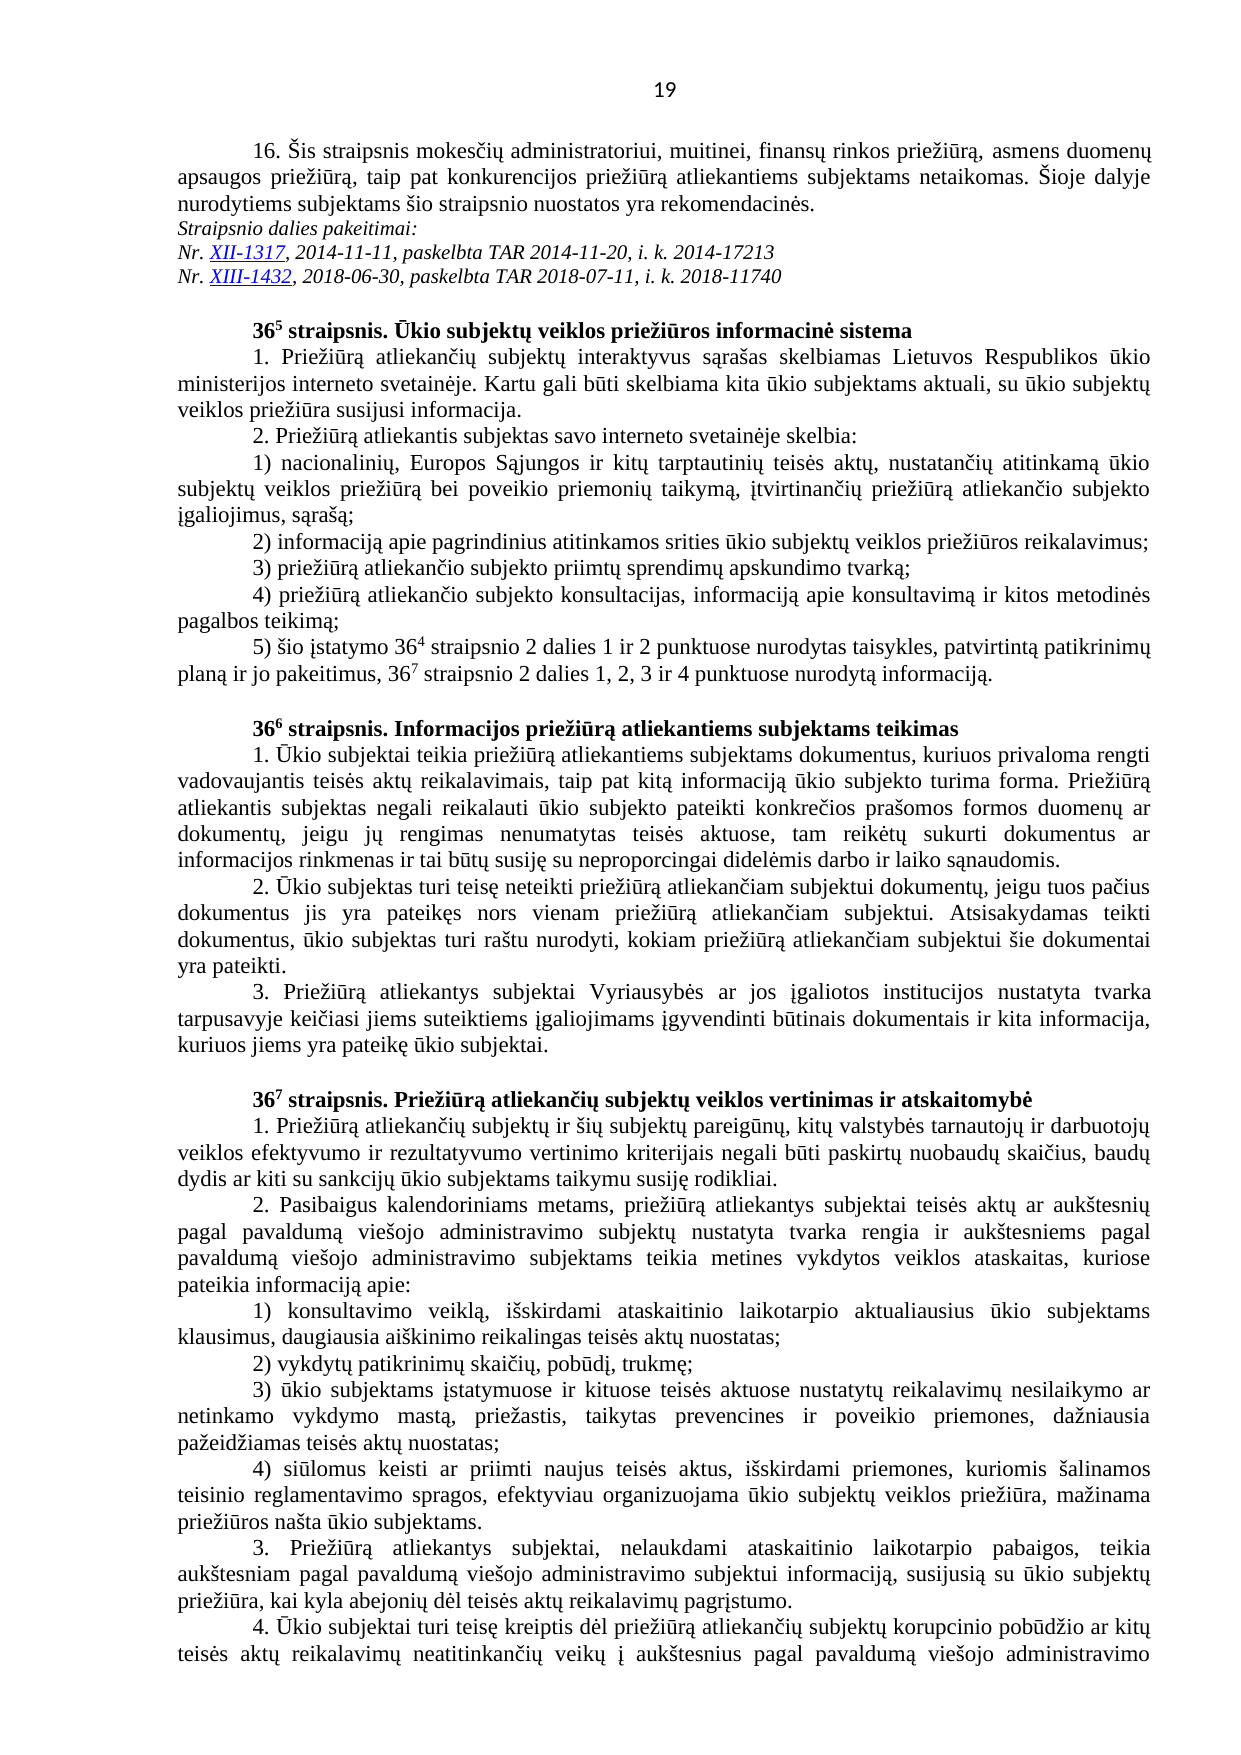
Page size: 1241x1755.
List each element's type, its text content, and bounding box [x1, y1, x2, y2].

text 1) konsultavimo veiklą, išskirdami ataskaitinio laikotarpio aktualiausius ūkio subjektams klausimus, daugiausia aiškinimo reikalingas teisės aktų nuostatas; [177, 1297, 1152, 1350]
text 1. Priežiūrą atliekančių subjektų interaktyvus sąrašas skelbiamas Lietuvos Respublikos ūkio ministerijos interneto svetainėje. Kartu gali būti skelbiama kita ūkio subjektams aktuali, su ūkio subjektų veiklos priežiūra susijusi informacija. [177, 343, 1152, 422]
text 2) vykdytų patikrinimų skaičių, pobūdį, trukmę; [177, 1350, 1152, 1376]
text 3. Priežiūrą atliekantys subjektai Vyriausybės ar jos įgaliotos institucijos nustatyta tvarka tarpusavyje keičiasi jiems suteiktiems įgaliojimams įgyvendinti būtinais dokumentais ir kita informacija, kuriuos jiems yra pateikę ūkio subjektai. [177, 978, 1152, 1057]
text 1. Priežiūrą atliekančių subjektų ir šių subjektų pareigūnų, kitų valstybės tarnautojų ir darbuotojų veiklos efektyvumo ir rezultatyvumo vertinimo kriterijais negali būti paskirtų nuobaudų skaičius, baudų dydis ar kiti su sankcijų ūkio subjektams taikymu susiję rodikliai. [177, 1112, 1152, 1192]
text 367 straipsnis. Priežiūrą atliekančių subjektų veiklos vertinimas ir atskaitomybė [252, 1086, 1152, 1112]
text 4. Ūkio subjektai turi teisę kreiptis dėl priežiūrą atliekančių subjektų korupcinio pobūdžio ar kitų teisės aktų reikalavimų neatitinkančių veikų į aukštesnius pagal pavaldumą viešojo administravimo [177, 1613, 1152, 1666]
text 4) siūlomus keisti ar priimti naujus teisės aktus, išskirdami priemones, kuriomis šalinamos teisinio reglamentavimo spragos, efektyviau organizuojama ūkio subjektų veiklos priežiūra, mažinama priežiūros našta ūkio subjektams. [177, 1455, 1152, 1534]
text 1. Ūkio subjektai teikia priežiūrą atliekantiems subjektams dokumentus, kuriuos privaloma rengti vadovaujantis teisės aktų reikalavimais, taip pat kitą informaciją ūkio subjekto turima forma. Priežiūrą atliekantis subjektas negali reikalauti ūkio subjekto pateikti konkrečios prašomos formos duomenų ar dokumentų, jeigu jų rengimas nenumatytas teisės aktuose, tam reikėtų sukurti dokumentus ar informacijos rinkmenas ir tai būtų susiję su neproporcingai didelėmis darbo ir laiko sąnaudomis. [177, 741, 1152, 873]
text 3. Priežiūrą atliekantys subjektai, nelaukdami ataskaitinio laikotarpio pabaigos, teikia aukštesniam pagal pavaldumą viešojo administravimo subjektui informaciją, susijusią su ūkio subjektų priežiūra, kai kyla abejonių dėl teisės aktų reikalavimų pagrįstumo. [177, 1534, 1152, 1613]
text 2. Ūkio subjektas turi teisę neteikti priežiūrą atliekančiam subjektui dokumentų, jeigu tuos pačius dokumentus jis yra pateikęs nors vienam priežiūrą atliekančiam subjektui. Atsisakydamas teikti dokumentus, ūkio subjektas turi raštu nurodyti, kokiam priežiūrą atliekančiam subjektui šie dokumentai yra pateikti. [177, 873, 1152, 978]
text 16. Šis straipsnis mokesčių administratoriui, muitinei, finansų rinkos priežiūrą, asmens duomenų apsaugos priežiūrą, taip pat konkurencijos priežiūrą atliekantiems subjektams netaikomas. Šioje dalyje nurodytiems subjektams šio straipsnio nuostatos yra rekomendacinės. [177, 137, 1152, 216]
text Nr. XII-1317, 2014-11-11, paskelbta TAR 2014-11-20, i. k. 2014-17213 [177, 240, 1152, 264]
text 2) informaciją apie pagrindinius atitinkamos srities ūkio subjektų veiklos priežiūros reikalavimus; [177, 528, 1152, 554]
text 5) šio įstatymo 364 straipsnio 2 dalies 1 ir 2 punktuose nurodytas taisykles, patvirtintą patikrinimų planą ir jo pakeitimus, 367 straipsnio 2 dalies 1, 2, 3 ir 4 punktuose nurodytą informaciją. [177, 633, 1152, 686]
text 2. Pasibaigus kalendoriniams metams, priežiūrą atliekantys subjektai teisės aktų ar aukštesnių pagal pavaldumą viešojo administravimo subjektų nustatyta tvarka rengia ir aukštesniems pagal pavaldumą viešojo administravimo subjektams teikia metines vykdytos veiklos ataskaitas, kuriose pateikia informaciją apie: [177, 1192, 1152, 1297]
text 3) ūkio subjektams įstatymuose ir kituose teisės aktuose nustatytų reikalavimų nesilaikymo ar netinkamo vykdymo mastą, priežastis, taikytas prevencines ir poveikio priemones, dažniausia pažeidžiamas teisės aktų nuostatas; [177, 1376, 1152, 1455]
text 366 straipsnis. Informacijos priežiūrą atliekantiems subjektams teikimas [177, 715, 1152, 741]
text 1) nacionalinių, Europos Sąjungos ir kitų tarptautinių teisės aktų, nustatančių atitinkamą ūkio subjektų veiklos priežiūrą bei poveikio priemonių taikymą, įtvirtinančių priežiūrą atliekančio subjekto įgaliojimus, sąrašą; [177, 449, 1152, 528]
text Straipsnio dalies pakeitimai: [177, 216, 1152, 240]
text 2. Priežiūrą atliekantis subjektas savo interneto svetainėje skelbia: [177, 422, 1152, 449]
text 4) priežiūrą atliekančio subjekto konsultacijas, informaciją apie konsultavimą ir kitos metodinės pagalbos teikimą; [177, 581, 1152, 633]
text 365 straipsnis. Ūkio subjektų veiklos priežiūros informacinė sistema [177, 317, 1152, 343]
text 3) priežiūrą atliekančio subjekto priimtų sprendimų apskundimo tvarką; [177, 554, 1152, 581]
text Nr. XIII-1432, 2018-06-30, paskelbta TAR 2018-07-11, i. k. 2018-11740 [177, 264, 1152, 288]
